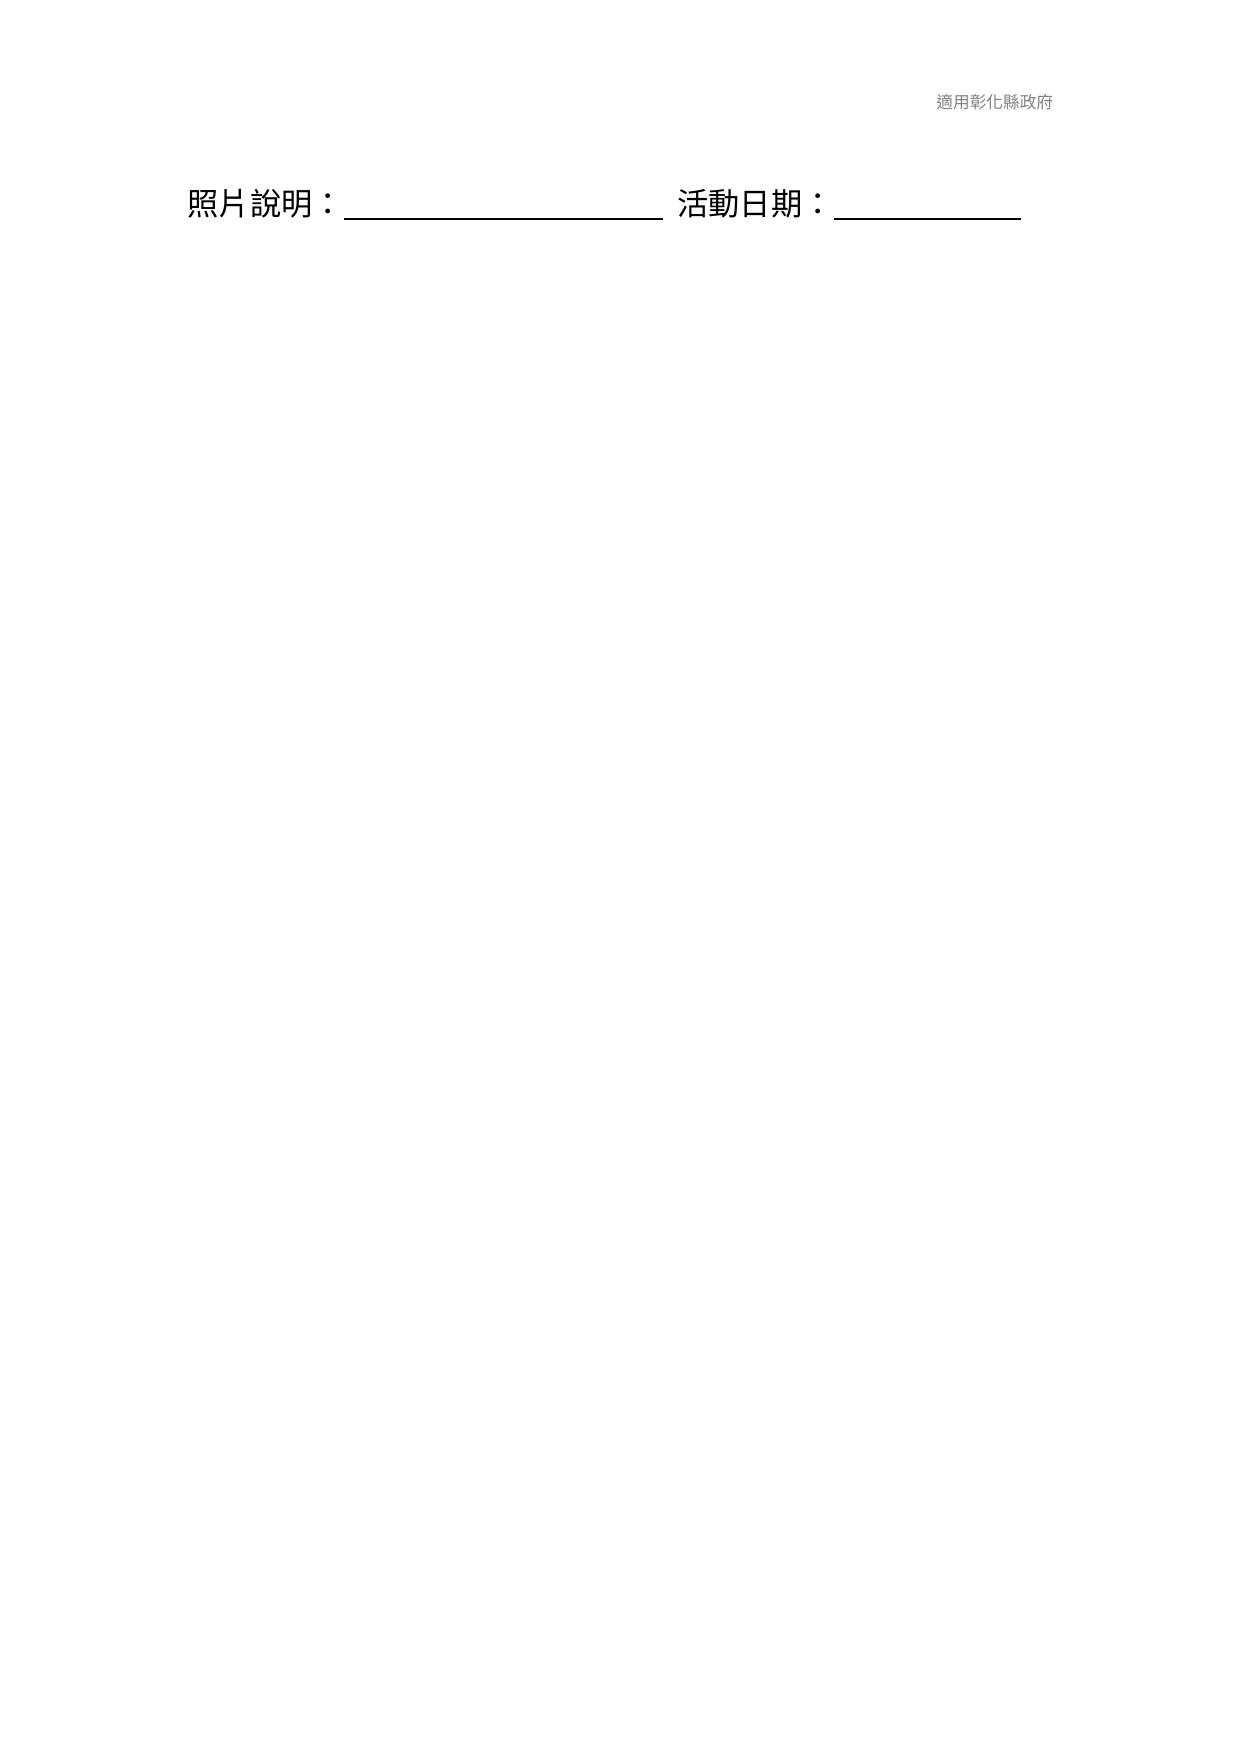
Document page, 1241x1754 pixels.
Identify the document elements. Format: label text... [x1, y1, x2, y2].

text 照片說明： 活動日期： [187, 164, 1053, 239]
